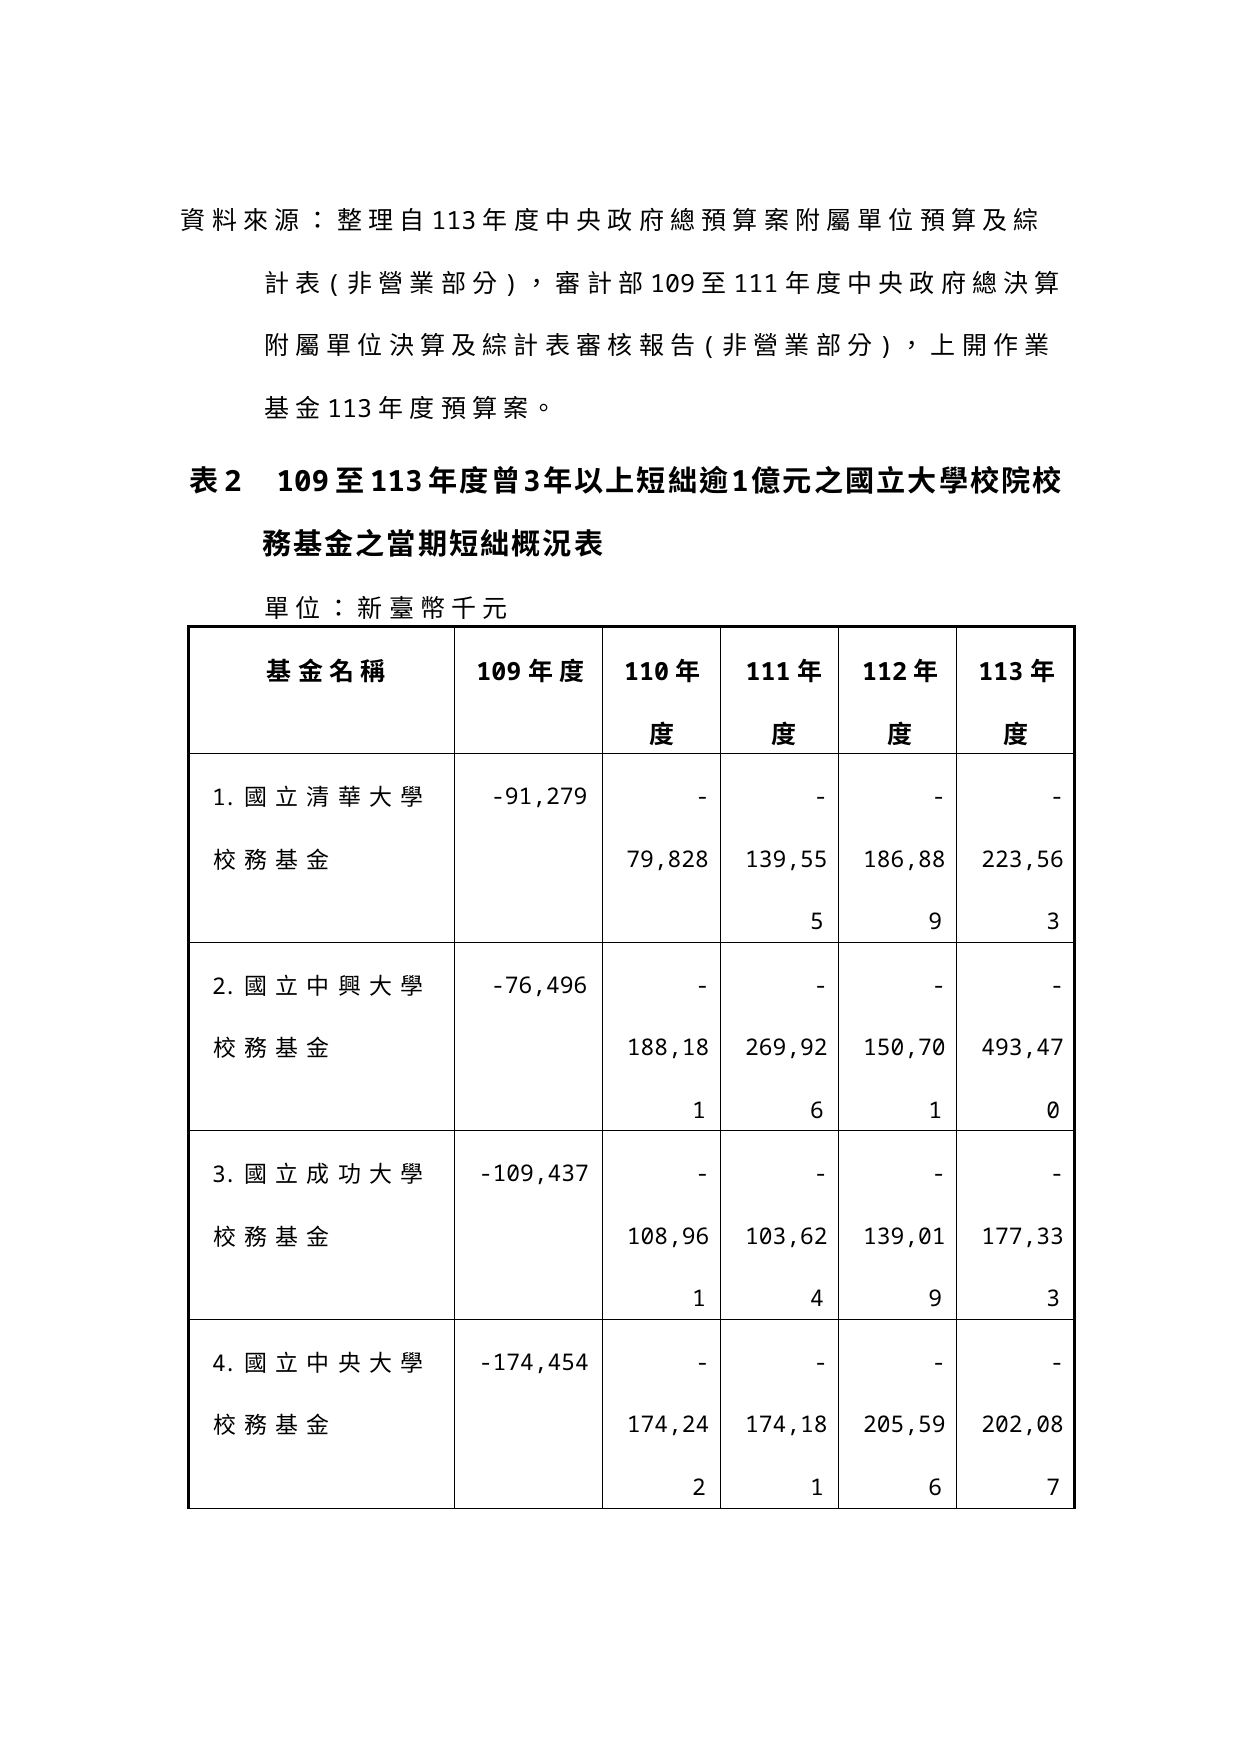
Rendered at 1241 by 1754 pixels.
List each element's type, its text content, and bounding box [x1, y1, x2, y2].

table_cell -174,454 [455, 1320, 602, 1507]
table_cell -79,828 [603, 754, 720, 942]
table_cell -269,926 [721, 943, 838, 1130]
table_cell -103,624 [721, 1131, 838, 1319]
table_cell 4.國立中央大學校務基金 [190, 1320, 454, 1507]
table_header 基金名稱 [190, 628, 454, 753]
table_cell -188,181 [603, 943, 720, 1130]
table_cell -76,496 [455, 943, 602, 1130]
table_header 110年度 [603, 628, 720, 753]
table_cell -108,961 [603, 1131, 720, 1319]
table_cell -202,087 [957, 1320, 1073, 1507]
table_cell -174,181 [721, 1320, 838, 1507]
table_cell -186,889 [839, 754, 956, 942]
table_header 112年度 [839, 628, 956, 753]
table_cell -205,596 [839, 1320, 956, 1507]
table_cell 1.國立清華大學校務基金 [190, 754, 454, 942]
table_cell -223,563 [957, 754, 1073, 942]
table_header 111年度 [721, 628, 838, 753]
table_cell 3.國立成功大學校務基金 [190, 1131, 454, 1319]
table_cell -139,555 [721, 754, 838, 942]
table_cell -177,333 [957, 1131, 1073, 1319]
table_cell -174,242 [603, 1320, 720, 1507]
table_cell -493,470 [957, 943, 1073, 1130]
text 資料來源：整理自113年度中央政府總預算案附屬單位預算及綜計表(非營業部分)，審計部109至111年度中央政府總決算附屬單位決算及綜計表審核報告(非營業部分)，上開作業基金113年度預算案。 [132, 177, 1063, 427]
table_cell -150,701 [839, 943, 956, 1130]
table_header 113年度 [957, 628, 1073, 753]
table_cell -109,437 [455, 1131, 602, 1319]
table_cell -139,019 [839, 1131, 956, 1319]
table_cell -91,279 [455, 754, 602, 942]
table_cell 2.國立中興大學校務基金 [190, 943, 454, 1130]
table_header 109年度 [455, 628, 602, 753]
text 表2 109至113年度曾3年以上短絀逾1億元之國立大學校院校務基金之當期短絀概況表 單位：新臺幣千元 [179, 438, 1063, 625]
